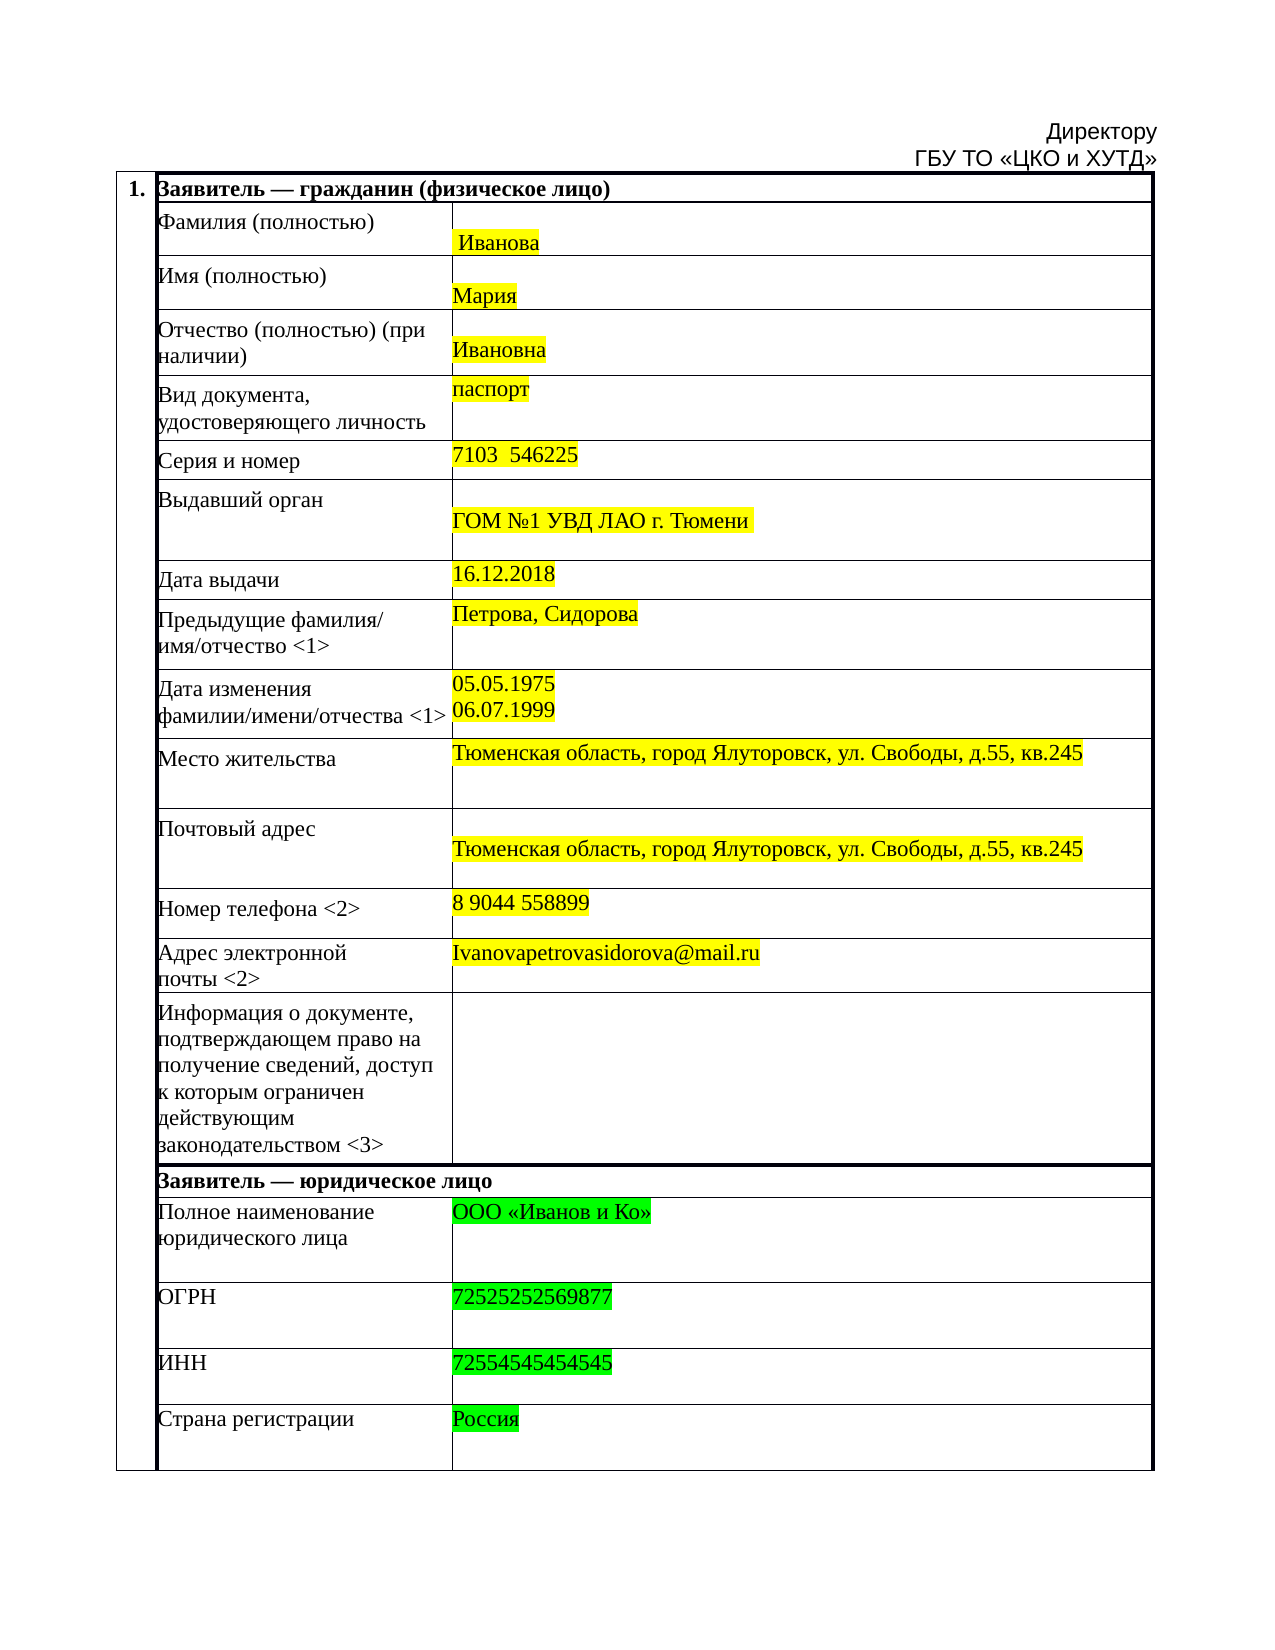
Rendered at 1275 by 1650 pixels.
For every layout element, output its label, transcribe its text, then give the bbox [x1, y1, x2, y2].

table_cell паспорт [453, 376, 1151, 440]
table_cell Имя (полностью) [159, 256, 452, 309]
table_header 1. [117, 172, 155, 1470]
table_cell Дата изменения фамилии/имени/отчества <1> [159, 670, 452, 738]
table_cell [453, 993, 1151, 1163]
table_cell ГОМ №1 УВД ЛАО г. Тюмени [453, 480, 1151, 559]
table_cell Вид документа, удостоверяющего личность [159, 376, 452, 440]
table_cell Номер телефона <2> [159, 889, 452, 938]
table_cell Отчество (полностью) (при наличии) [159, 310, 452, 374]
table_header Заявитель — гражданин (физическое лицо) [159, 175, 1151, 201]
text Директору [118, 118, 1157, 144]
table_cell Иванова [453, 203, 1151, 255]
table_cell 7103 546225 [453, 441, 1151, 479]
table_cell Дата выдачи [159, 561, 452, 599]
text ГБУ ТО «ЦКО и ХУТД» [118, 144, 1157, 171]
table_cell ИНН [159, 1349, 452, 1404]
table_cell Предыдущие фамилия/ имя/отчество <1> [159, 600, 452, 668]
table_cell Заявитель — юридическое лицо [159, 1167, 1151, 1197]
table_cell Тюменская область, город Ялуторовск, ул. Свободы, д.55, кв.245 [453, 739, 1151, 808]
table_cell Петрова, Сидорова [453, 600, 1151, 668]
table_cell Адрес электронной почты <2> [159, 939, 452, 992]
table_cell Ivanovapetrovasidorova@mail.ru [453, 939, 1151, 992]
table_cell Ивановна [453, 310, 1151, 374]
table_cell Полное наименование юридического лица [159, 1198, 452, 1282]
table_cell ОГРН [159, 1283, 452, 1348]
table_cell Тюменская область, город Ялуторовск, ул. Свободы, д.55, кв.245 [453, 809, 1151, 888]
table_cell 8 9044 558899 [453, 889, 1151, 938]
table_cell 72554545454545 [453, 1349, 1151, 1404]
table_cell ООО «Иванов и Ко» [453, 1198, 1151, 1282]
table_cell Серия и номер [159, 441, 452, 479]
table_cell Почтовый адрес [159, 809, 452, 888]
table_cell Место жительства [159, 739, 452, 808]
table_cell 72525252569877 [453, 1283, 1151, 1348]
table_cell 16.12.2018 [453, 561, 1151, 599]
table_cell 05.05.1975 06.07.1999 [453, 670, 1151, 738]
table_cell Выдавший орган [159, 480, 452, 559]
table_cell Мария [453, 256, 1151, 309]
table_cell Информация о документе, подтверждающем право на получение сведений, доступ к которым ограничен действующим законодательством <3> [159, 993, 452, 1163]
table_cell Фамилия (полностью) [159, 203, 452, 255]
table_cell Россия [453, 1405, 1151, 1470]
table_cell Страна регистрации [159, 1405, 452, 1470]
